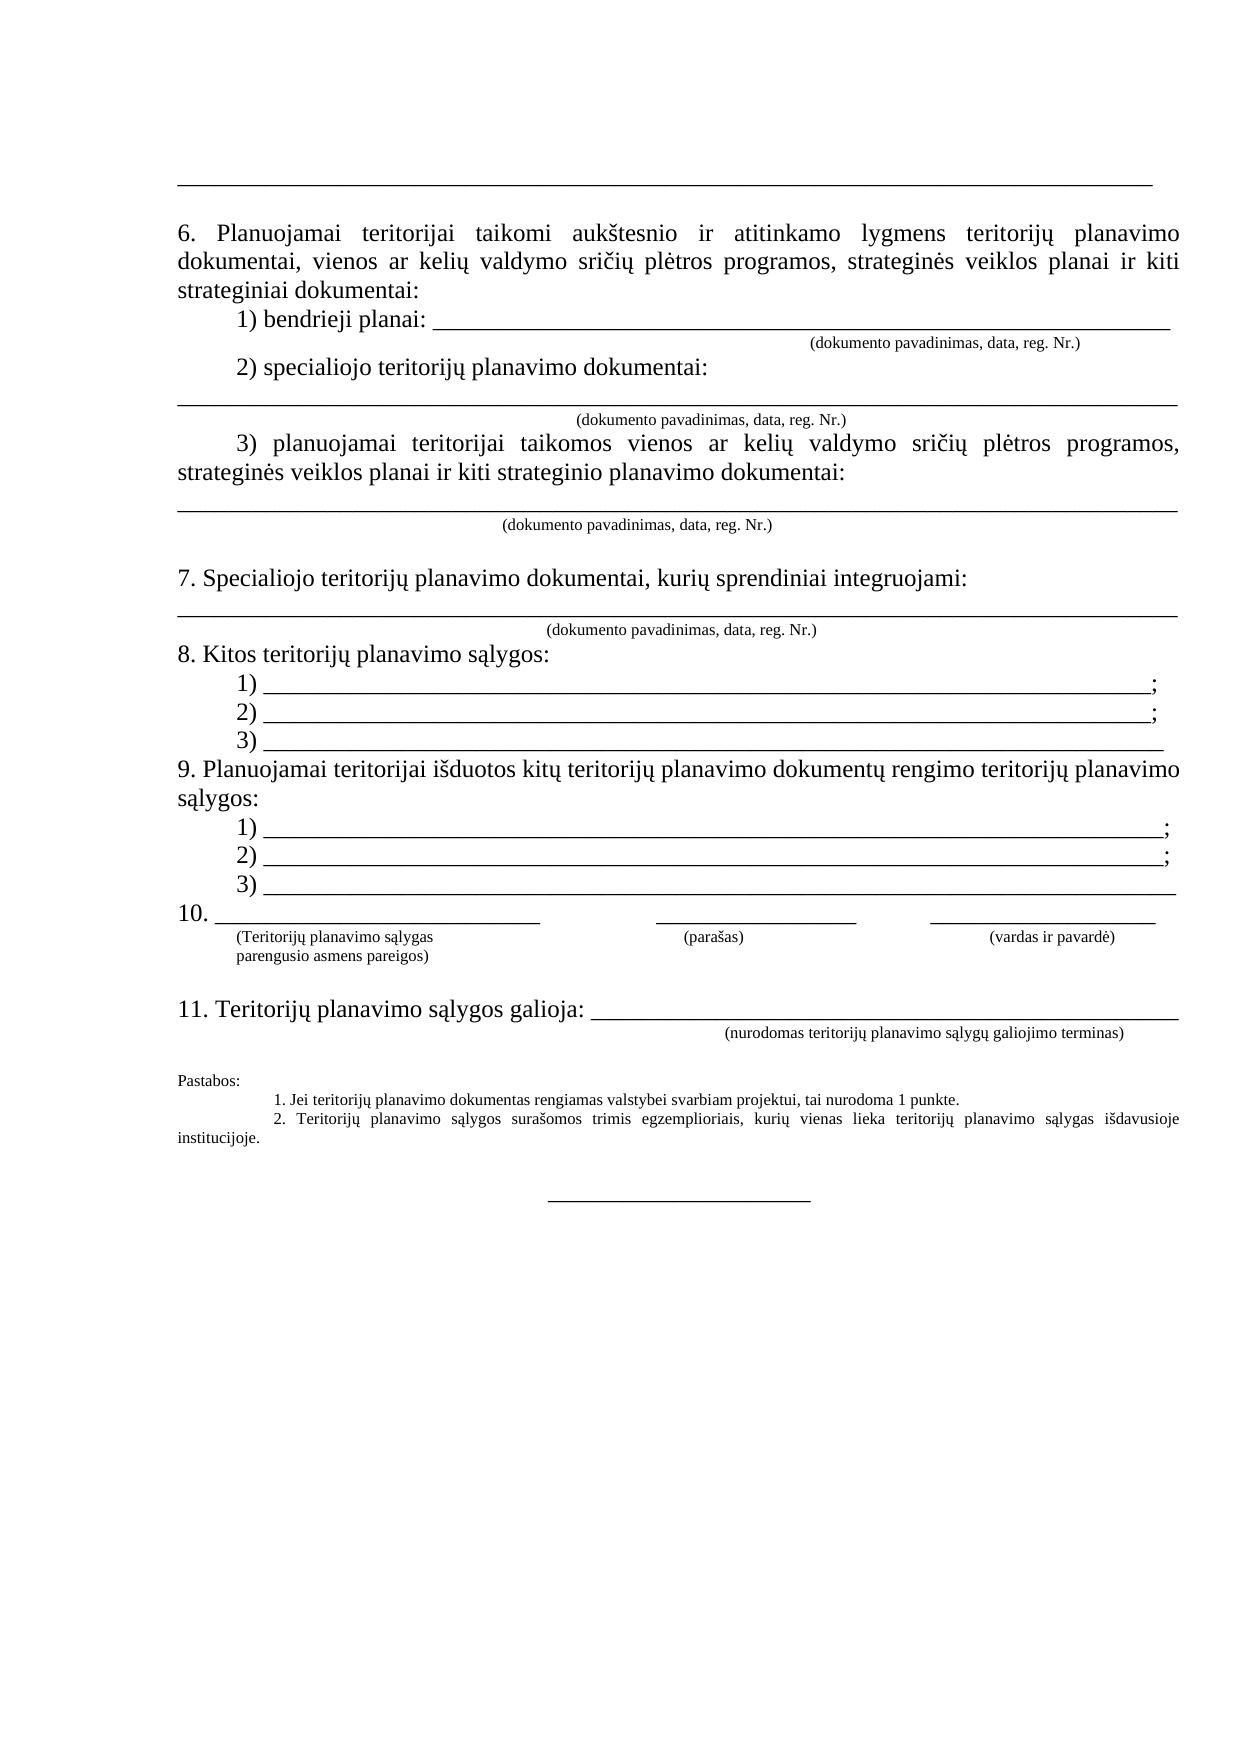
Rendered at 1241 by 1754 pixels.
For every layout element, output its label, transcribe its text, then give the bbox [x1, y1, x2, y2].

text ________________________________________________________________________________ [177, 381, 1181, 409]
text 1) bendrieji planai: ___________________________________________________________ [177, 304, 1181, 333]
text _____________________ [177, 1176, 1181, 1205]
text 7. Specialiojo teritorijų planavimo dokumentai, kurių sprendiniai integruojami: [177, 563, 1181, 591]
text (nurodomas teritorijų planavimo sąlygų galiojimo terminas) [177, 1023, 1181, 1042]
text 6. Planuojamai teritorijai taikomi aukštesnio ir atitinkamo lygmens teritorijų planavimo dokumentai, vienos ar kelių valdymo sričių plėtros programos, strateginės veiklos planai ir kiti strateginiai dokumentai: [177, 218, 1181, 304]
text (dokumento pavadinimas, data, reg. Nr.) [177, 409, 1181, 428]
text 9. Planuojamai teritorijai išduotos kitų teritorijų planavimo dokumentų rengimo teritorijų planavimo sąlygos: [177, 754, 1181, 812]
text 2) specialiojo teritorijų planavimo dokumentai: [177, 352, 1181, 381]
text (Teritorijų planavimo sąlygas (parašas) (vardas ir pavardė) [177, 927, 1181, 946]
text 2) _______________________________________________________________________; [177, 697, 1181, 726]
text 8. Kitos teritorijų planavimo sąlygos: [177, 639, 1181, 668]
text parengusio asmens pareigos) [177, 946, 1181, 965]
text (dokumento pavadinimas, data, reg. Nr.) [177, 515, 1181, 534]
text 1) ________________________________________________________________________; [177, 812, 1181, 841]
text 3) _________________________________________________________________________ [177, 869, 1181, 898]
text (dokumento pavadinimas, data, reg. Nr.) [177, 333, 1181, 352]
text ________________________________________________________________________________ [177, 591, 1181, 620]
text (dokumento pavadinimas, data, reg. Nr.) [177, 620, 1181, 639]
text 10. __________________________ ________________ __________________ [177, 898, 1181, 927]
text 3) planuojamai teritorijai taikomos vienos ar kelių valdymo sričių plėtros programos, strateginės veiklos planai ir kiti strateginio planavimo dokumentai: [177, 428, 1181, 486]
text Pastabos: [177, 1071, 1181, 1090]
text 2) ________________________________________________________________________; [177, 841, 1181, 869]
text ________________________________________________________________________________ [177, 486, 1181, 515]
text 2. Teritorijų planavimo sąlygos surašomos trimis egzemplioriais, kurių vienas lieka teritorijų planavimo sąlygas išdavusioje institucijoje. [177, 1109, 1181, 1147]
text 1. Jei teritorijų planavimo dokumentas rengiamas valstybei svarbiam projektui, tai nurodoma 1 punkte. [177, 1090, 1181, 1109]
text ______________________________________________________________________________ [177, 160, 1181, 189]
text 11. Teritorijų planavimo sąlygos galioja: _______________________________________________ [177, 994, 1181, 1023]
text 1) _______________________________________________________________________; [177, 668, 1181, 697]
text 3) ________________________________________________________________________ [177, 726, 1181, 754]
